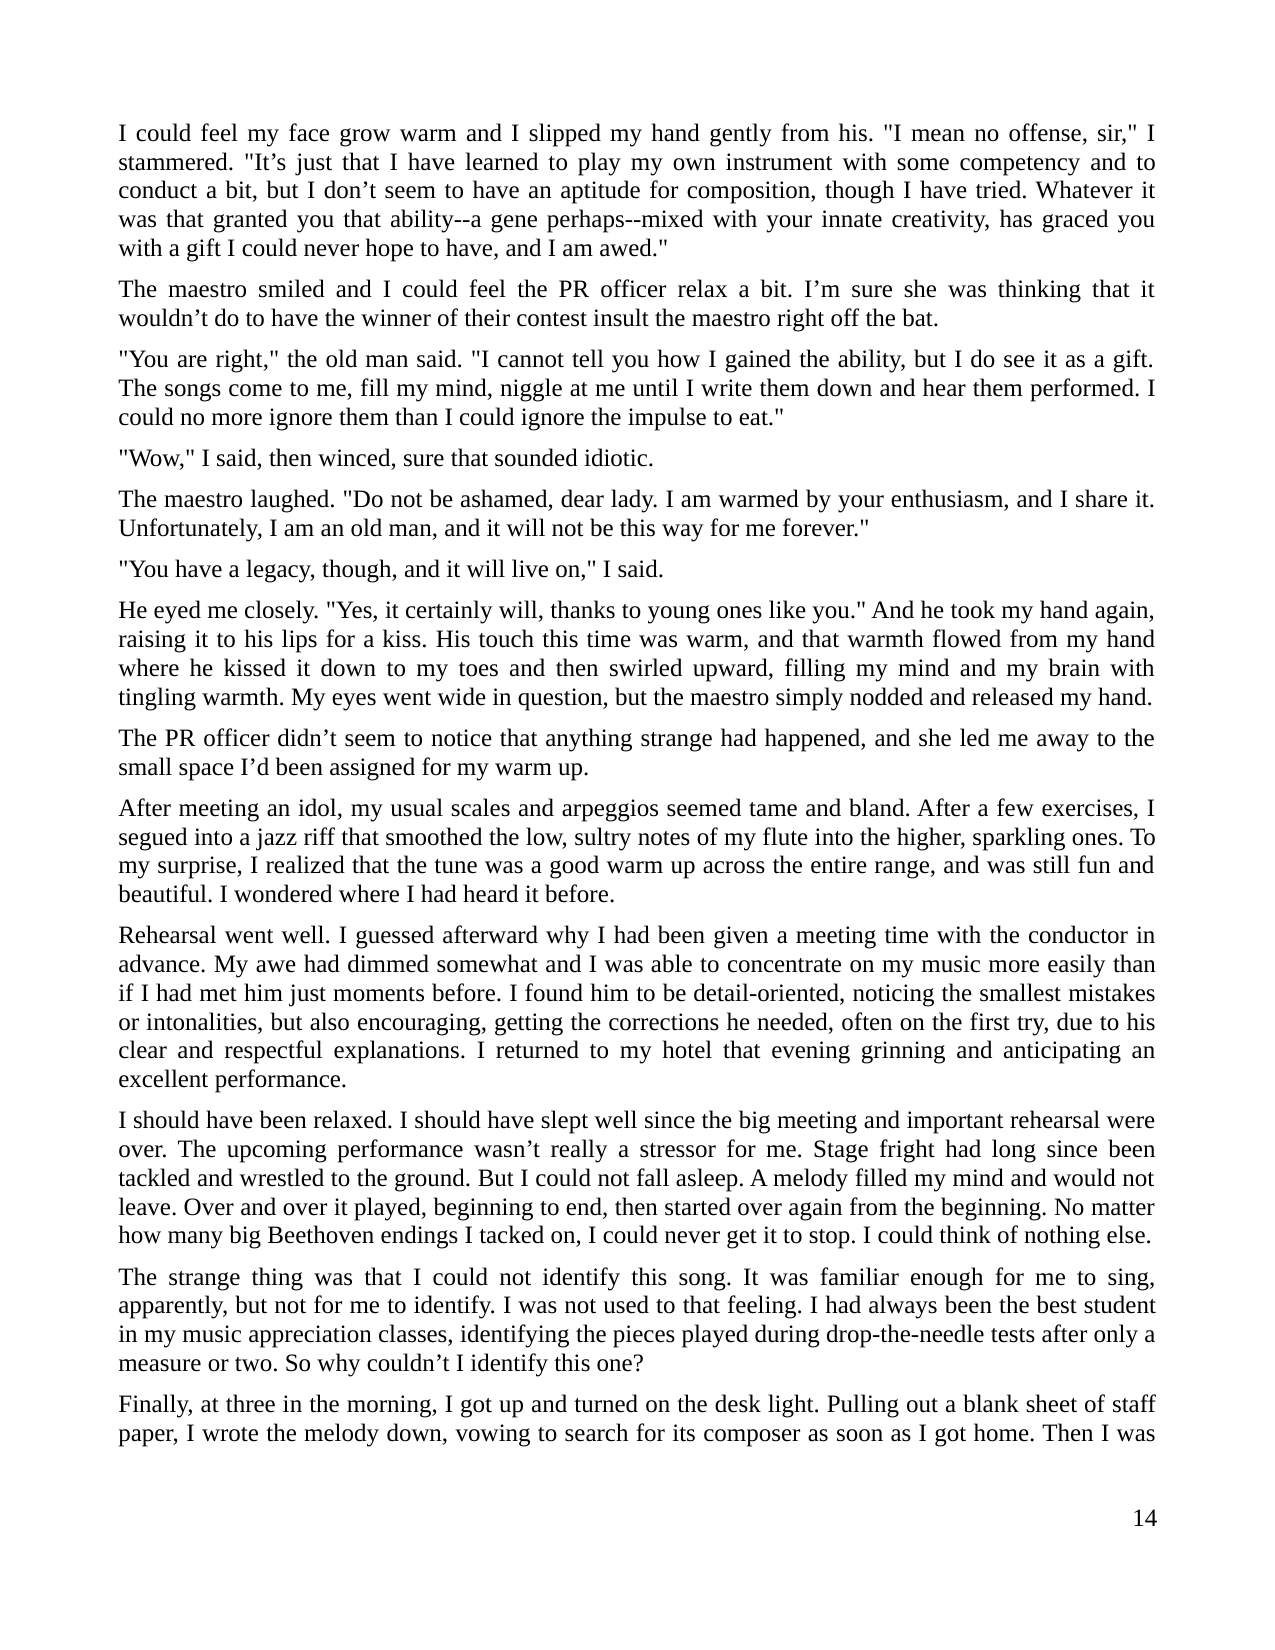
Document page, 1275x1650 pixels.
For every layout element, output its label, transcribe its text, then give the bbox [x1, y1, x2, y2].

text The strange thing was that I could not identify this song. It was familiar enough for me to sing, apparently, but not for me to identify. I was not used to that feeling. I had always been the best student in my music appreciation classes, identifying the pieces played during drop-the-needle tests after only a measure or two. So why couldn’t I identify this one? [118, 1262, 1157, 1377]
text The maestro smiled and I could feel the PR officer relax a bit. I’m sure she was thinking that it wouldn’t do to have the winner of their contest insult the maestro right off the bat. [118, 274, 1157, 332]
text Finally, at three in the morning, I got up and turned on the desk light. Pulling out a blank sheet of staff paper, I wrote the melody down, vowing to search for its composer as soon as I got home. Then I was [118, 1389, 1157, 1447]
text "You are right," the old man said. "I cannot tell you how I gained the ability, but I do see it as a gift. The songs come to me, fill my mind, niggle at me until I write them down and hear them performed. I could no more ignore them than I could ignore the impulse to eat." [118, 344, 1157, 431]
text The maestro laughed. "Do not be ashamed, dear lady. I am warmed by your enthusiasm, and I share it. Unfortunately, I am an old man, and it will not be this way for me forever." [118, 484, 1157, 542]
text He eyed me closely. "Yes, it certainly will, thanks to young ones like you." And he took my hand again, raising it to his lips for a kiss. His touch this time was warm, and that warmth flowed from my hand where he kissed it down to my toes and then swirled upward, filling my mind and my brain with tingling warmth. My eyes went wide in question, but the maestro simply nodded and released my hand. [118, 596, 1157, 711]
text "Wow," I said, then winced, sure that sounded idiotic. [118, 443, 1157, 472]
text The PR officer didn’t seem to notice that anything strange had happened, and she led me away to the small space I’d been assigned for my warm up. [118, 723, 1157, 781]
text "You have a legacy, though, and it will live on," I said. [118, 554, 1157, 583]
text I should have been relaxed. I should have slept well since the big meeting and important rehearsal were over. The upcoming performance wasn’t really a stressor for me. Stage fright had long since been tackled and wrestled to the ground. But I could not fall asleep. A melody filled my mind and would not leave. Over and over it played, beginning to end, then started over again from the beginning. No matter how many big Beethoven endings I tacked on, I could never get it to stop. I could think of nothing else. [118, 1106, 1157, 1249]
text After meeting an idol, my usual scales and arpeggios seemed tame and bland. After a few exercises, I segued into a jazz riff that smoothed the low, sultry notes of my flute into the higher, sparkling ones. To my surprise, I realized that the tune was a good warm up across the entire range, and was still fun and beautiful. I wondered where I had heard it before. [118, 793, 1157, 908]
text I could feel my face grow warm and I slipped my hand gently from his. "I mean no offense, sir," I stammered. "It’s just that I have learned to play my own instrument with some competency and to conduct a bit, but I don’t seem to have an aptitude for composition, though I have tried. Whatever it was that granted you that ability--a gene perhaps--mixed with your innate creativity, has graced you with a gift I could never hope to have, and I am awed." [118, 118, 1157, 262]
text Rehearsal went well. I guessed afterward why I had been given a meeting time with the conductor in advance. My awe had dimmed somewhat and I was able to concentrate on my music more easily than if I had met him just moments before. I found him to be detail-oriented, noticing the smallest mistakes or intonalities, but also encouraging, getting the corrections he needed, often on the first try, due to his clear and respectful explanations. I returned to my hotel that evening grinning and anticipating an excellent performance. [118, 921, 1157, 1093]
